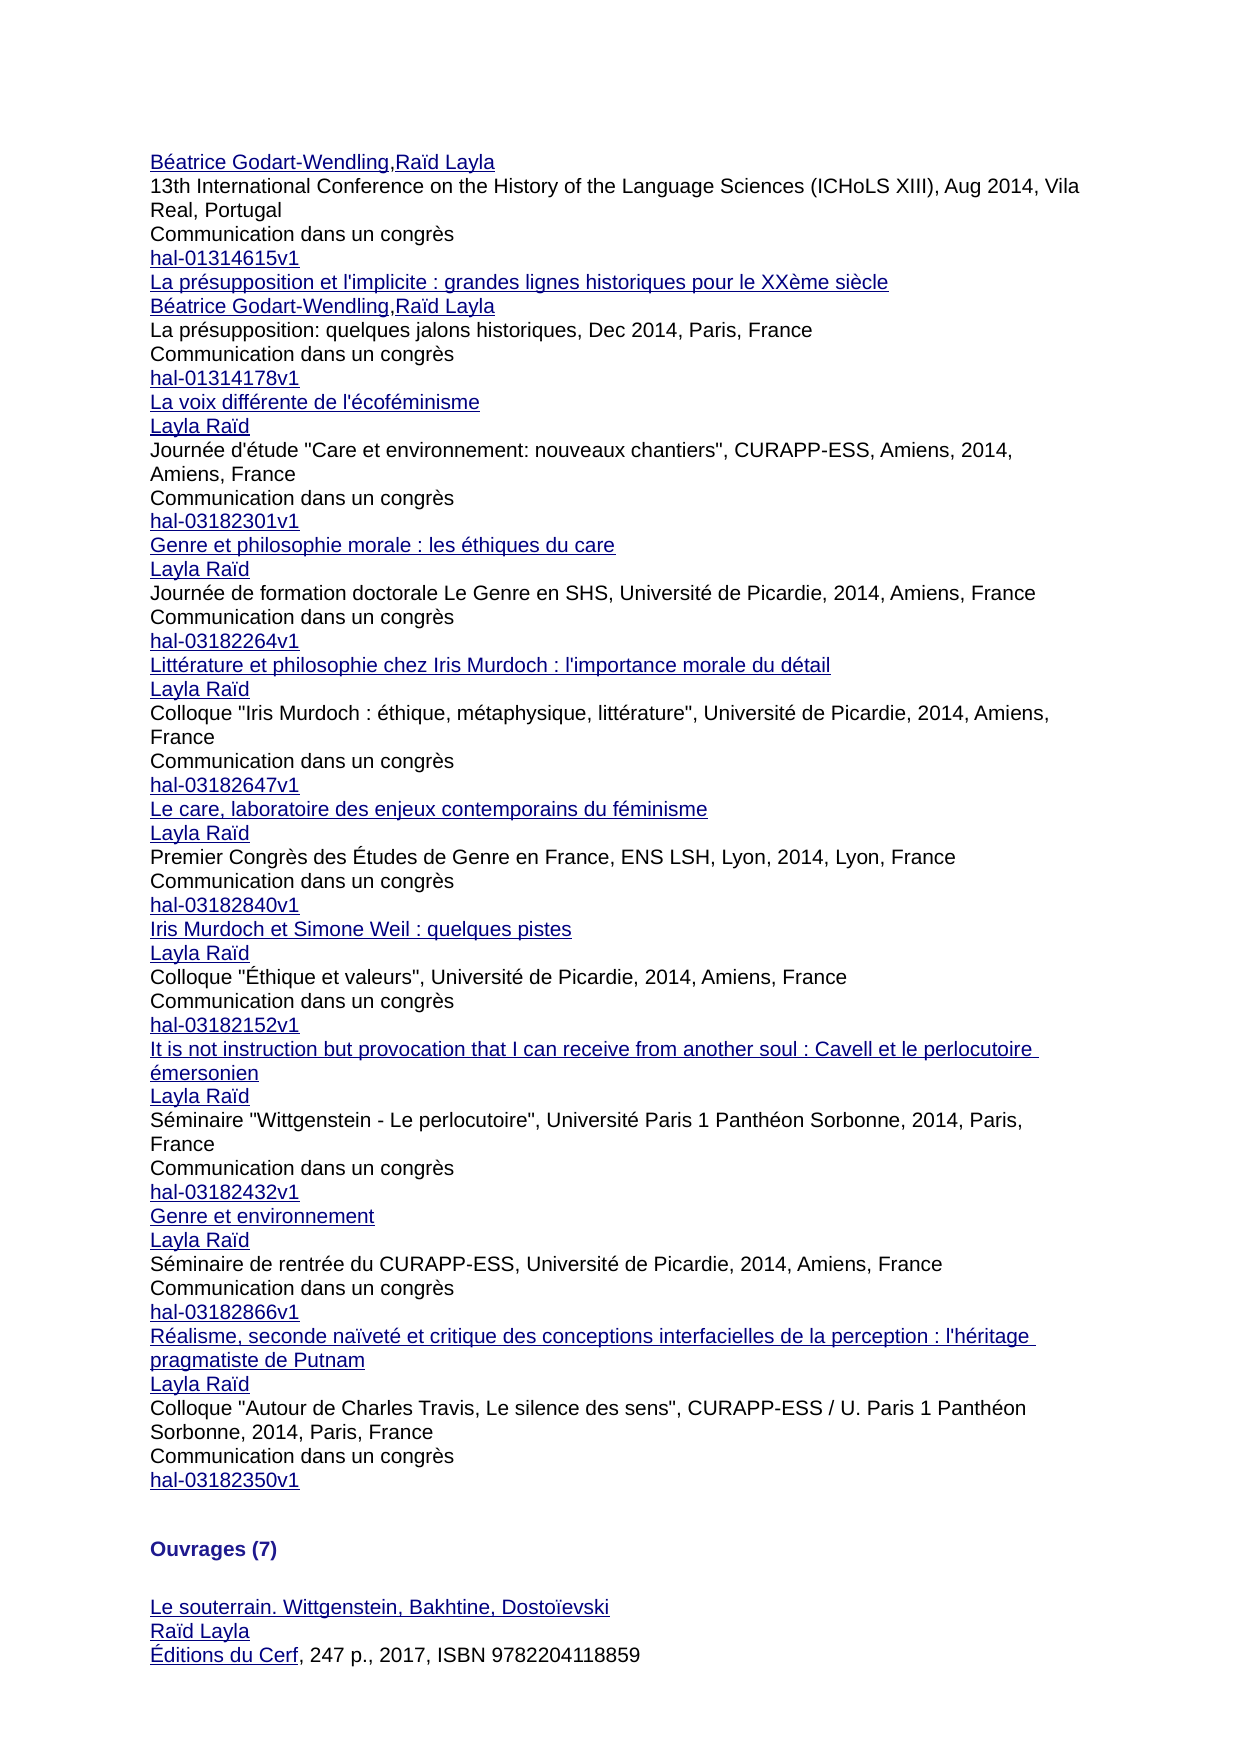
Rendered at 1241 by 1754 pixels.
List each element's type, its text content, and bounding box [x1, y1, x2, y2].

table_cell La voix différente de l'écoféminisme Layla Raïd Journée d'étude "Care et environnement: nouveaux chantiers", CURAPP-ESS, Amiens, 2014, Amiens, France Communication dans un congrès hal-03182301v1 [150, 390, 1090, 533]
table_cell Littérature et philosophie chez Iris Murdoch : l'importance morale du détail Layla Raïd Colloque "Iris Murdoch : éthique, métaphysique, littérature", Université de Picardie, 2014, Amiens, France Communication dans un congrès hal-03182647v1 [150, 653, 1090, 797]
table_cell Le care, laboratoire des enjeux contemporains du féminisme Layla Raïd Premier Congrès des Études de Genre en France, ENS LSH, Lyon, 2014, Lyon, France Communication dans un congrès hal-03182840v1 [150, 797, 1090, 917]
table_header Le souterrain. Wittgenstein, Bakhtine, Dostoïevski Raïd Layla Éditions du Cerf, 247 p., 2017, ISBN 9782204118859 [150, 1595, 1090, 1667]
table_cell La présupposition et l'implicite : grandes lignes historiques pour le XXème siècle Béatrice Godart-Wendling,Raïd Layla La présupposition: quelques jalons historiques, Dec 2014, Paris, France Communication dans un congrès hal-01314178v1 [150, 270, 1090, 389]
table_cell Genre et environnement Layla Raïd Séminaire de rentrée du CURAPP-ESS, Université de Picardie, 2014, Amiens, France Communication dans un congrès hal-03182866v1 [150, 1204, 1090, 1324]
table_cell Réalisme, seconde naïveté et critique des conceptions interfacielles de la perception : l'héritage pragmatiste de Putnam Layla Raïd Colloque "Autour de Charles Travis, Le silence des sens", CURAPP-ESS / U. Paris 1 Panthéon Sorbonne, 2014, Paris, France Communication dans un congrès hal-03182350v1 [150, 1324, 1090, 1492]
table_cell Iris Murdoch et Simone Weil : quelques pistes Layla Raïd Colloque "Éthique et valeurs", Université de Picardie, 2014, Amiens, France Communication dans un congrès hal-03182152v1 [150, 917, 1090, 1036]
subtitle Ouvrages (7) [150, 1536, 1090, 1560]
table_cell Genre et philosophie morale : les éthiques du care Layla Raïd Journée de formation doctorale Le Genre en SHS, Université de Picardie, 2014, Amiens, France Communication dans un congrès hal-03182264v1 [150, 533, 1090, 653]
table_cell It is not instruction but provocation that I can receive from another soul : Cavell et le perlocutoire émersonien Layla Raïd Séminaire "Wittgenstein - Le perlocutoire", Université Paris 1 Panthéon Sorbonne, 2014, Paris, France Communication dans un congrès hal-03182432v1 [150, 1036, 1090, 1204]
table_cell Béatrice Godart-Wendling,Raïd Layla 13th International Conference on the History of the Language Sciences (ICHoLS XIII), Aug 2014, Vila Real, Portugal Communication dans un congrès hal-01314615v1 [150, 150, 1090, 270]
